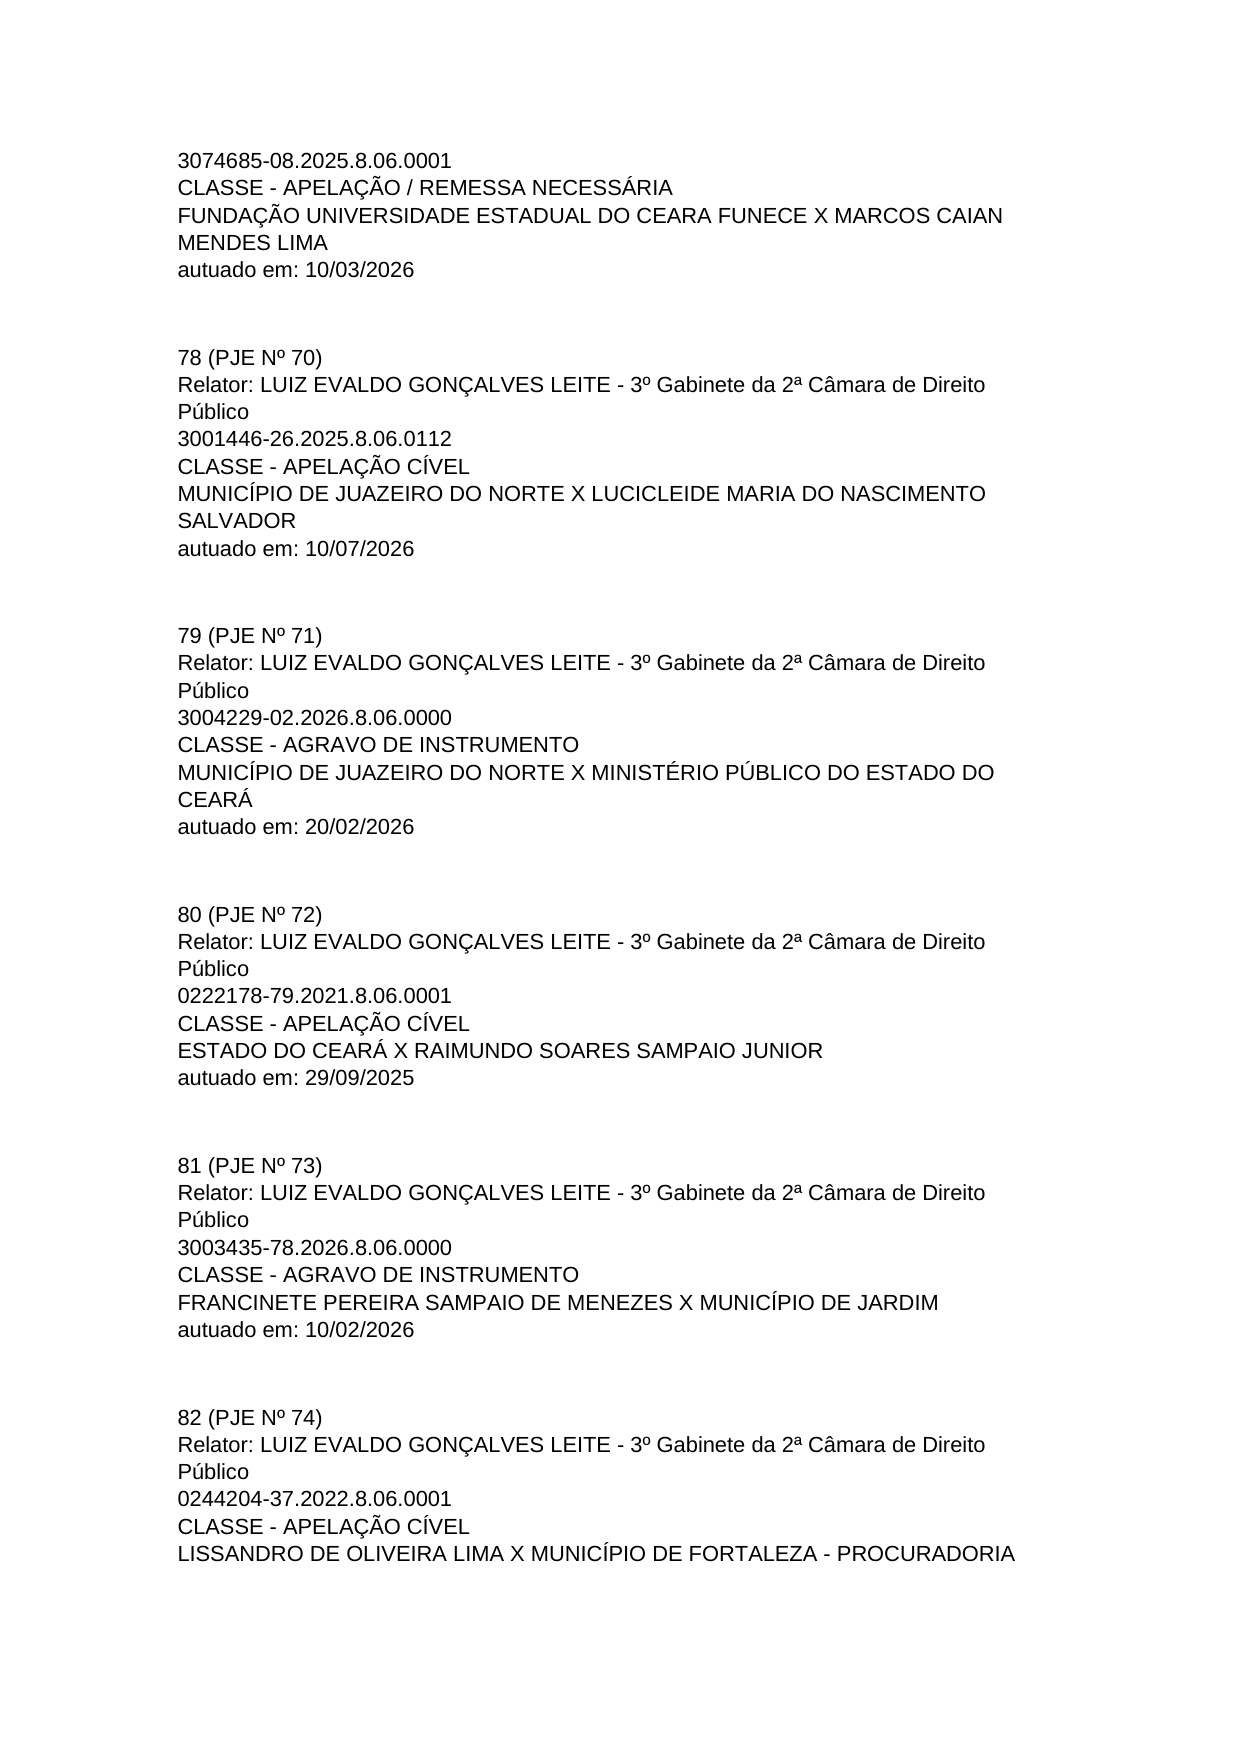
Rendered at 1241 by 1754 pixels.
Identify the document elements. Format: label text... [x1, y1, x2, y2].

text Relator: LUIZ EVALDO GONÇALVES LEITE - 3º Gabinete da 2ª Câmara de Direito Público [177, 372, 1063, 424]
subtitle 3004229-02.2026.8.06.0000 [177, 705, 1063, 730]
text Relator: LUIZ EVALDO GONÇALVES LEITE - 3º Gabinete da 2ª Câmara de Direito Público [177, 929, 1063, 981]
text 78 (PJE Nº 70) [177, 344, 1063, 370]
text 79 (PJE Nº 71) [177, 623, 1063, 648]
text Relator: LUIZ EVALDO GONÇALVES LEITE - 3º Gabinete da 2ª Câmara de Direito Público [177, 1180, 1063, 1233]
subtitle 0244204-37.2022.8.06.0001 [177, 1486, 1063, 1511]
text CLASSE - APELAÇÃO CÍVEL ESTADO DO CEARÁ X RAIMUNDO SOARES SAMPAIO JUNIOR autuado em: 29/09/2025 [177, 1011, 1063, 1091]
text 80 (PJE Nº 72) [177, 902, 1063, 927]
text CLASSE - APELAÇÃO CÍVEL LISSANDRO DE OLIVEIRA LIMA X MUNICÍPIO DE FORTALEZA - PROCURADORIA [177, 1514, 1063, 1566]
subtitle 3074685-08.2025.8.06.0001 [177, 148, 1063, 173]
text Relator: LUIZ EVALDO GONÇALVES LEITE - 3º Gabinete da 2ª Câmara de Direito Público [177, 1432, 1063, 1484]
subtitle 3001446-26.2025.8.06.0112 [177, 426, 1063, 451]
subtitle 3003435-78.2026.8.06.0000 [177, 1234, 1063, 1260]
text 81 (PJE Nº 73) [177, 1153, 1063, 1178]
text Relator: LUIZ EVALDO GONÇALVES LEITE - 3º Gabinete da 2ª Câmara de Direito Público [177, 650, 1063, 703]
text CLASSE - APELAÇÃO / REMESSA NECESSÁRIA FUNDAÇÃO UNIVERSIDADE ESTADUAL DO CEARA FUNECE X MARCOS CAIAN MENDES LIMA autuado em: 10/03/2026 [177, 175, 1063, 282]
subtitle 0222178-79.2021.8.06.0001 [177, 983, 1063, 1008]
text CLASSE - APELAÇÃO CÍVEL MUNICÍPIO DE JUAZEIRO DO NORTE X LUCICLEIDE MARIA DO NASCIMENTO SALVADOR autuado em: 10/07/2026 [177, 454, 1063, 561]
text CLASSE - AGRAVO DE INSTRUMENTO FRANCINETE PEREIRA SAMPAIO DE MENEZES X MUNICÍPIO DE JARDIM autuado em: 10/02/2026 [177, 1262, 1063, 1342]
text CLASSE - AGRAVO DE INSTRUMENTO MUNICÍPIO DE JUAZEIRO DO NORTE X MINISTÉRIO PÚBLICO DO ESTADO DO CEARÁ autuado em: 20/02/2026 [177, 732, 1063, 839]
text 82 (PJE Nº 74) [177, 1404, 1063, 1429]
